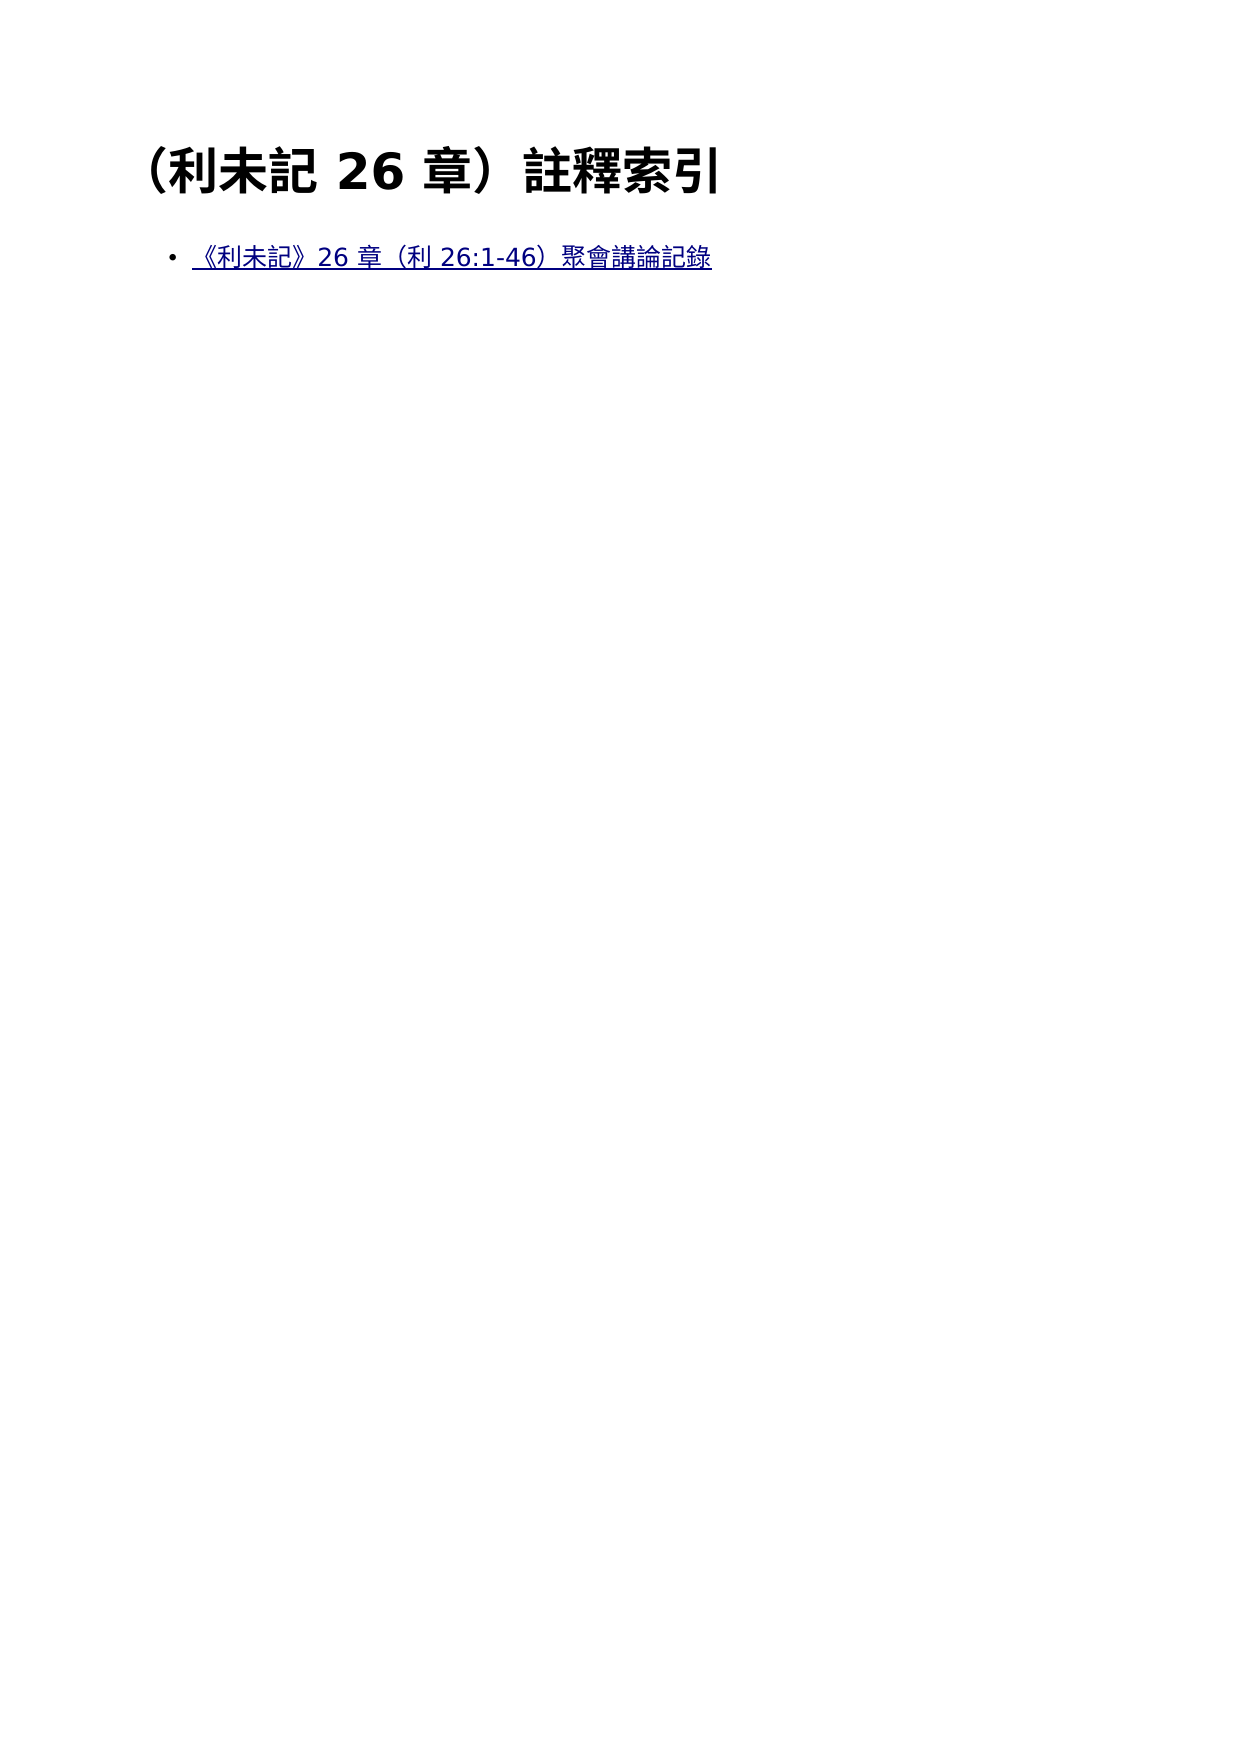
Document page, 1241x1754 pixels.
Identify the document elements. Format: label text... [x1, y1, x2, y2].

list 《利未記》26 章（利 26:1-46）聚會講論記錄 [177, 243, 1122, 272]
subtitle （利未記 26 章）註釋索引 [118, 143, 1122, 201]
